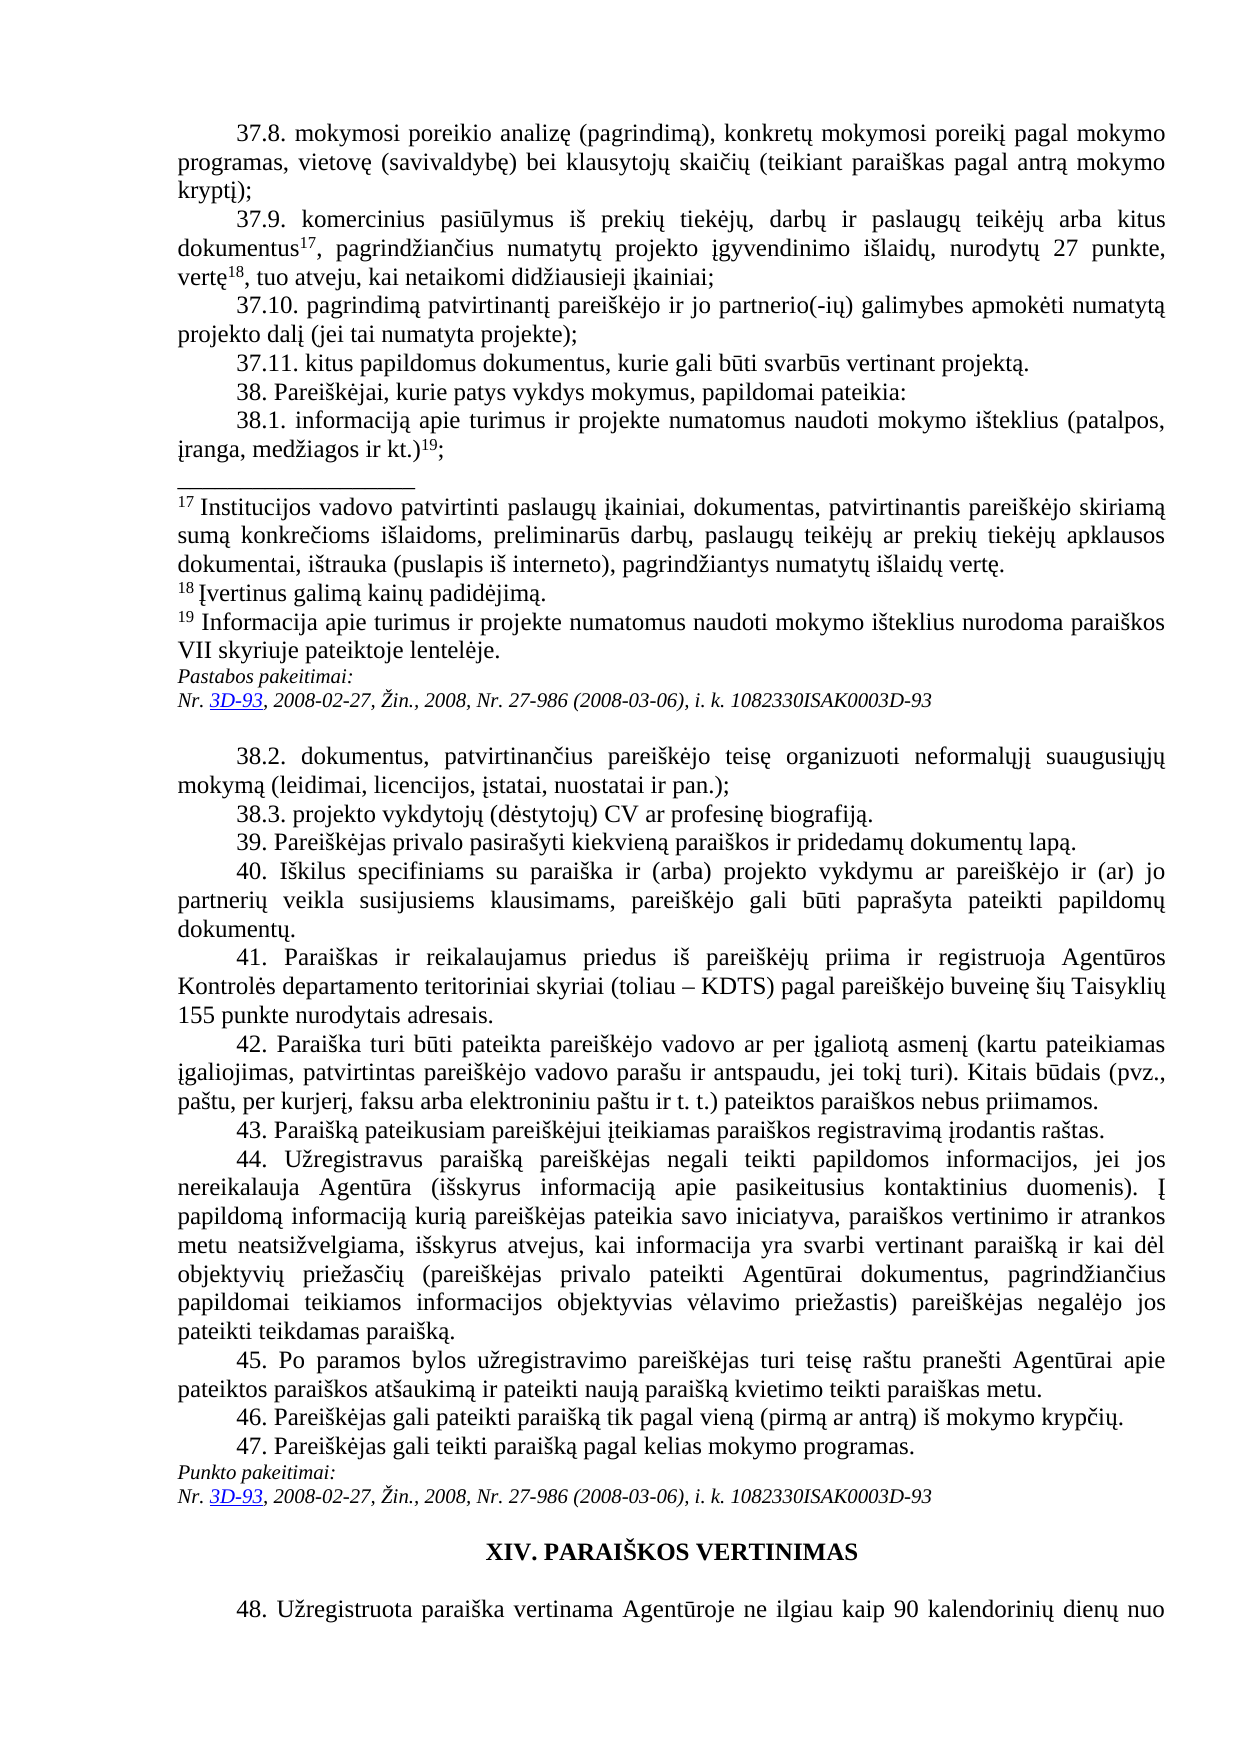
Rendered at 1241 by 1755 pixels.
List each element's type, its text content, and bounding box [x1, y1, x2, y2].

text 19 Informacija apie turimus ir projekte numatomus naudoti mokymo išteklius nurodoma paraiškos VII skyriuje pateiktoje lentelėje. [177, 607, 1166, 664]
text Nr. 3D-93, 2008-02-27, Žin., 2008, Nr. 27-986 (2008-03-06), i. k. 1082330ISAK0003D-93 [177, 688, 1166, 712]
text Punkto pakeitimai: [177, 1460, 1166, 1484]
text 48. Užregistruota paraiška vertinama Agentūroje ne ilgiau kaip 90 kalendorinių dienų nuo [177, 1594, 1166, 1623]
text Nr. 3D-93, 2008-02-27, Žin., 2008, Nr. 27-986 (2008-03-06), i. k. 1082330ISAK0003D-93 [177, 1484, 1166, 1508]
text ___________________ [177, 463, 1166, 492]
text 39. Pareiškėjas privalo pasirašyti kiekvieną paraiškos ir pridedamų dokumentų lapą. [177, 827, 1166, 856]
text 38.1. informaciją apie turimus ir projekte numatomus naudoti mokymo išteklius (patalpos, įranga, medžiagos ir kt.)19; [177, 406, 1166, 463]
text 17 Institucijos vadovo patvirtinti paslaugų įkainiai, dokumentas, patvirtinantis pareiškėjo skiriamą sumą konkrečioms išlaidoms, preliminarūs darbų, paslaugų teikėjų ar prekių tiekėjų apklausos dokumentai, ištrauka (puslapis iš interneto), pagrindžiantys numatytų išlaidų vertę. [177, 492, 1166, 578]
text 37.11. kitus papildomus dokumentus, kurie gali būti svarbūs vertinant projektą. [177, 348, 1166, 377]
text 40. Iškilus specifiniams su paraiška ir (arba) projekto vykdymu ar pareiškėjo ir (ar) jo partnerių veikla susijusiems klausimams, pareiškėjo gali būti paprašyta pateikti papildomų dokumentų. [177, 856, 1166, 942]
text 47. Pareiškėjas gali teikti paraišką pagal kelias mokymo programas. [177, 1431, 1166, 1460]
text 18 Įvertinus galimą kainų padidėjimą. [177, 578, 1166, 607]
text 38. Pareiškėjai, kurie patys vykdys mokymus, papildomai pateikia: [177, 377, 1166, 406]
text 37.8. mokymosi poreikio analizę (pagrindimą), konkretų mokymosi poreikį pagal mokymo programas, vietovę (savivaldybę) bei klausytojų skaičių (teikiant paraiškas pagal antrą mokymo kryptį); [177, 118, 1166, 204]
text 44. Užregistravus paraišką pareiškėjas negali teikti papildomos informacijos, jei jos nereikalauja Agentūra (išskyrus informaciją apie pasikeitusius kontaktinius duomenis). Į papildomą informaciją kurią pareiškėjas pateikia savo iniciatyva, paraiškos vertinimo ir atrankos metu neatsižvelgiama, išskyrus atvejus, kai informacija yra svarbi vertinant paraišką ir kai dėl objektyvių priežasčių (pareiškėjas privalo pateikti Agentūrai dokumentus, pagrindžiančius papildomai teikiamos informacijos objektyvias vėlavimo priežastis) pareiškėjas negalėjo jos pateikti teikdamas paraišką. [177, 1144, 1166, 1345]
text 38.3. projekto vykdytojų (dėstytojų) CV ar profesinę biografiją. [177, 799, 1166, 827]
text 37.9. komercinius pasiūlymus iš prekių tiekėjų, darbų ir paslaugų teikėjų arba kitus dokumentus17, pagrindžiančius numatytų projekto įgyvendinimo išlaidų, nurodytų 27 punkte, vertę18, tuo atveju, kai netaikomi didžiausieji įkainiai; [177, 204, 1166, 291]
text XIV. PARAIŠKOS VERTINIMAS [177, 1537, 1166, 1566]
text 37.10. pagrindimą patvirtinantį pareiškėjo ir jo partnerio(-ių) galimybes apmokėti numatytą projekto dalį (jei tai numatyta projekte); [177, 291, 1166, 348]
text 45. Po paramos bylos užregistravimo pareiškėjas turi teisę raštu pranešti Agentūrai apie pateiktos paraiškos atšaukimą ir pateikti naują paraišką kvietimo teikti paraiškas metu. [177, 1345, 1166, 1402]
text 43. Paraišką pateikusiam pareiškėjui įteikiamas paraiškos registravimą įrodantis raštas. [177, 1115, 1166, 1144]
text Pastabos pakeitimai: [177, 664, 1166, 688]
text 38.2. dokumentus, patvirtinančius pareiškėjo teisę organizuoti neformalųjį suaugusiųjų mokymą (leidimai, licencijos, įstatai, nuostatai ir pan.); [177, 741, 1166, 799]
text 42. Paraiška turi būti pateikta pareiškėjo vadovo ar per įgaliotą asmenį (kartu pateikiamas įgaliojimas, patvirtintas pareiškėjo vadovo parašu ir antspaudu, jei tokį turi). Kitais būdais (pvz., paštu, per kurjerį, faksu arba elektroniniu paštu ir t. t.) pateiktos paraiškos nebus priimamos. [177, 1029, 1166, 1115]
text 46. Pareiškėjas gali pateikti paraišką tik pagal vieną (pirmą ar antrą) iš mokymo krypčių. [177, 1402, 1166, 1431]
text 41. Paraiškas ir reikalaujamus priedus iš pareiškėjų priima ir registruoja Agentūros Kontrolės departamento teritoriniai skyriai (toliau – KDTS) pagal pareiškėjo buveinę šių Taisyklių 155 punkte nurodytais adresais. [177, 942, 1166, 1029]
